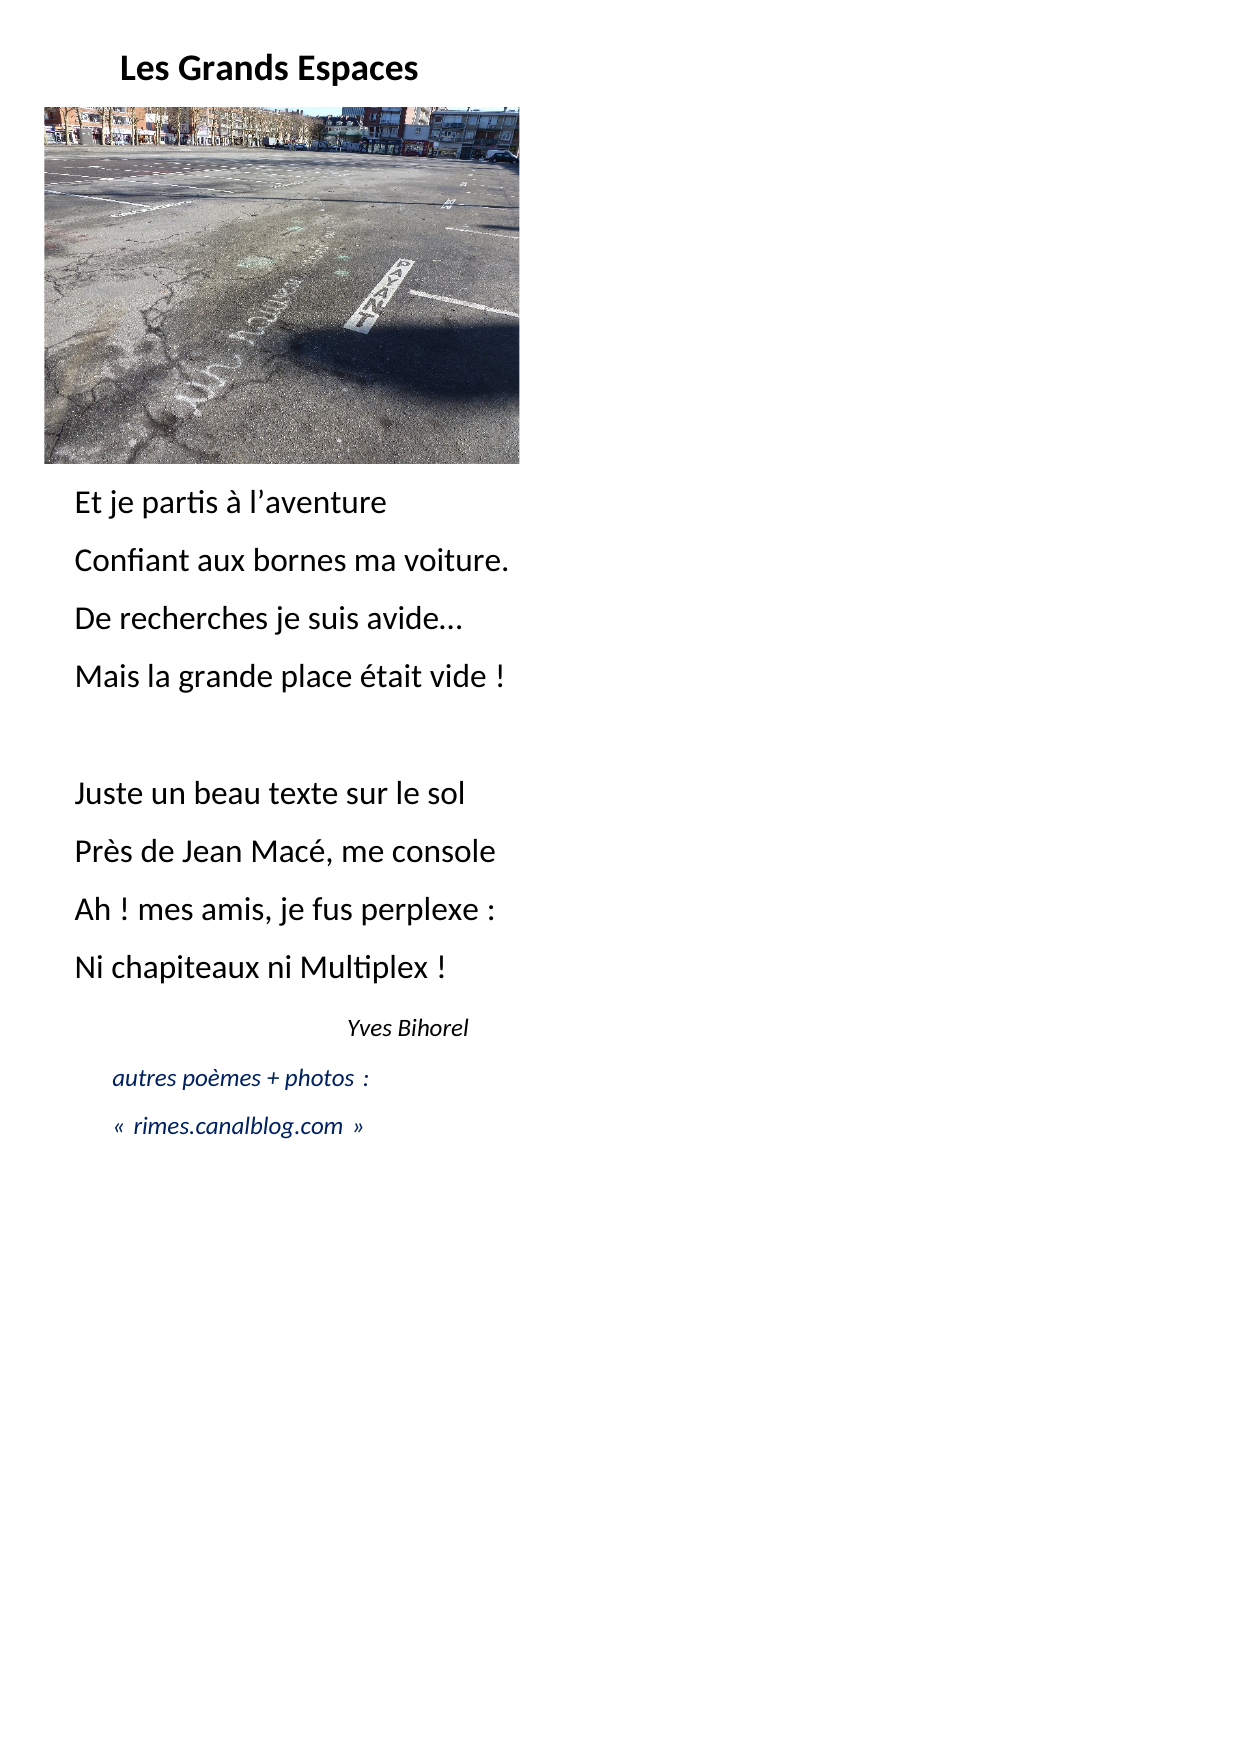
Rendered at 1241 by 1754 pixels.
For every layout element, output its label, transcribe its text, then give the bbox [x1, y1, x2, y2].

text Les Grands Espaces [44, 44, 1093, 90]
text autres poèmes + photos : [44, 1062, 1093, 1093]
text Ni chapiteaux ni Multiplex ! [44, 946, 1093, 987]
text Et je partis à l’aventure [44, 481, 1093, 522]
text Ah ! mes amis, je fus perplexe : [44, 888, 1093, 929]
text Confiant aux bornes ma voiture. [44, 539, 1093, 580]
text Juste un beau texte sur le sol [44, 772, 1093, 812]
text Près de Jean Macé, me console [44, 830, 1093, 871]
text Yves Bihorel [44, 1004, 1093, 1045]
text Mais la grande place était vide ! [44, 656, 1093, 696]
text De recherches je suis avide… [44, 597, 1093, 638]
text « rimes.canalblog.com » [44, 1110, 1093, 1141]
